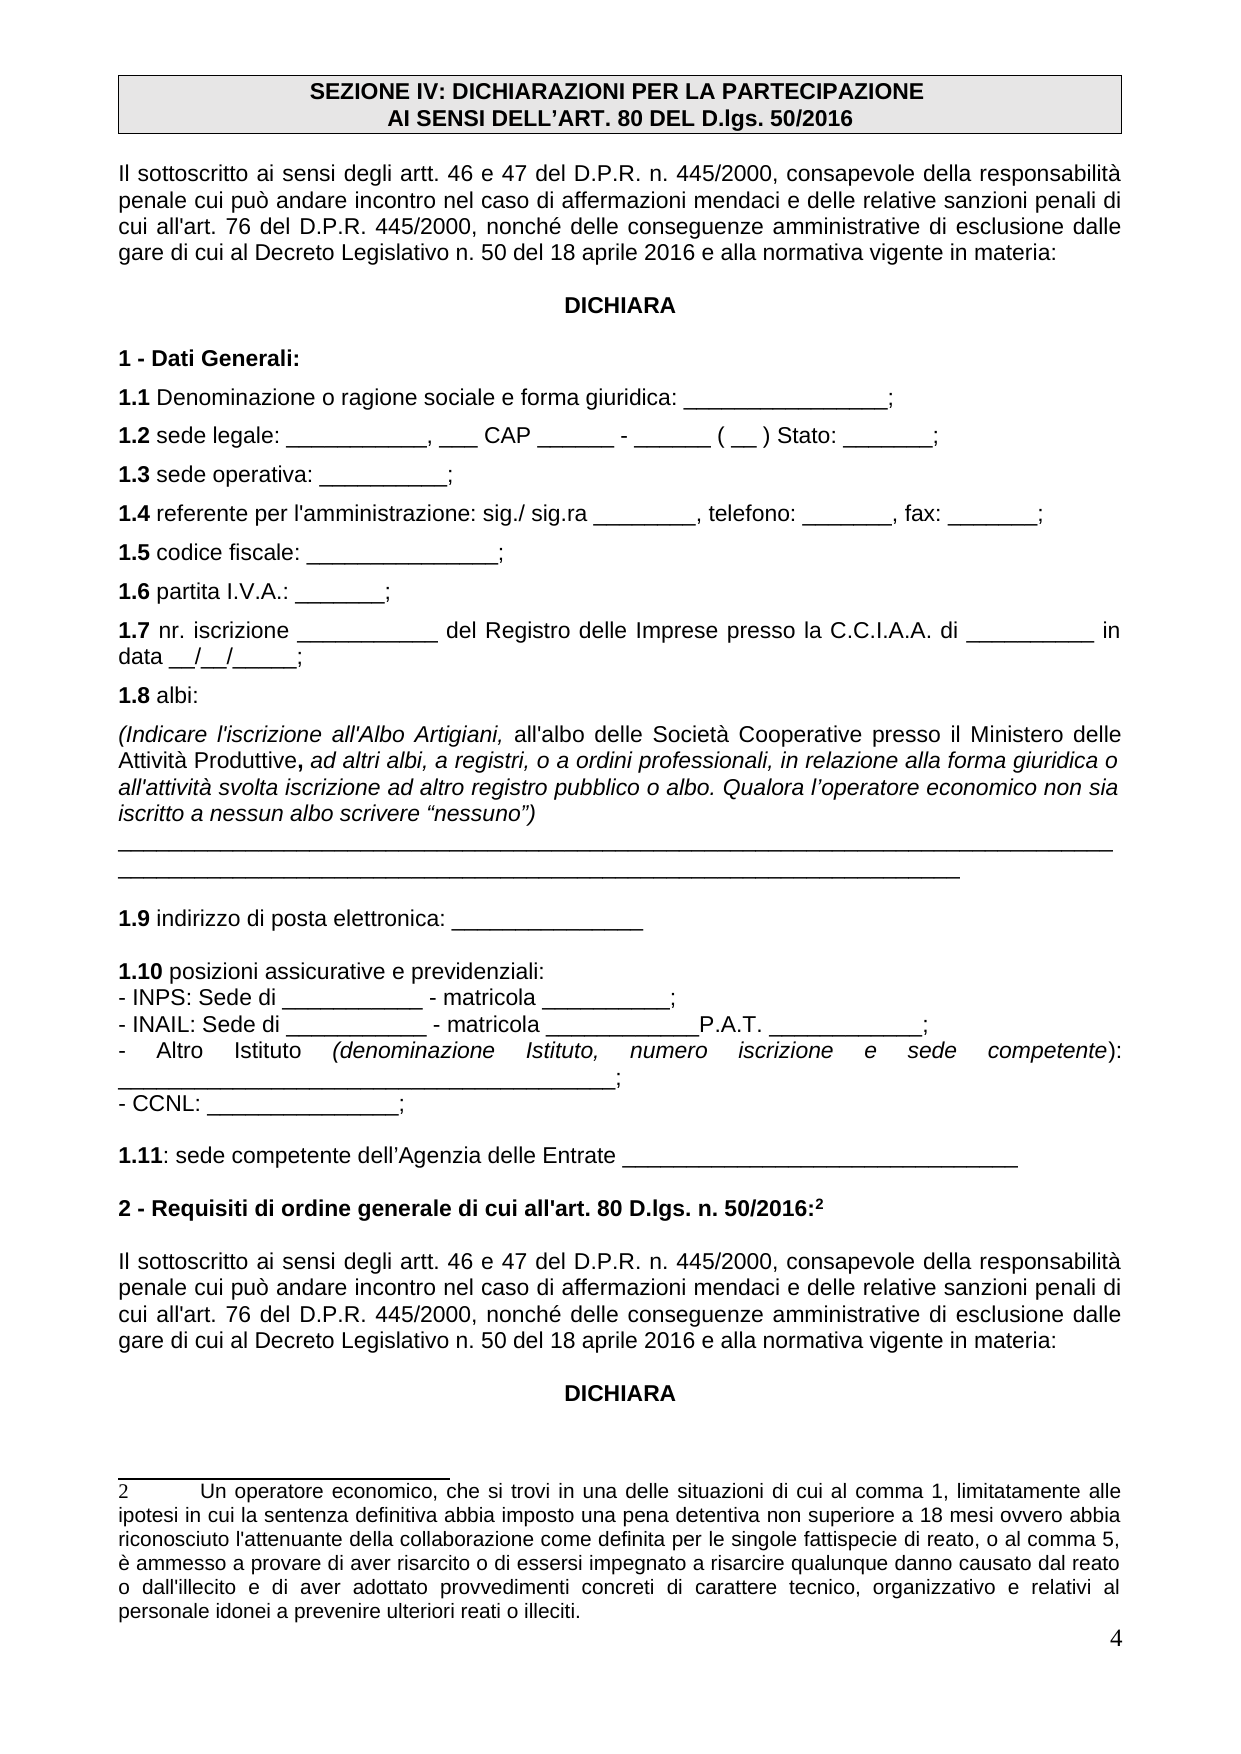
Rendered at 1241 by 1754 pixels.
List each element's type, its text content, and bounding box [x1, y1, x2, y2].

text - INAIL: Sede di ___________ - matricola ____________P.A.T. ____________; [118, 1011, 1122, 1037]
text 1.9 indirizzo di posta elettronica: _______________ [118, 905, 1122, 932]
text 1.3 sede operativa: __________; [118, 461, 1122, 488]
text Il sottoscritto ai sensi degli artt. 46 e 47 del D.P.R. n. 445/2000, consapevole della responsabilità penale cui può andare incontro nel caso di affermazioni mendaci e delle relative sanzioni penali di cui all'art. 76 del D.P.R. 445/2000, nonché delle conseguenze amministrative di esclusione dalle gare di cui al Decreto Legislativo n. 50 del 18 aprile 2016 e alla normativa vigente in materia: [118, 160, 1122, 266]
text Il sottoscritto ai sensi degli artt. 46 e 47 del D.P.R. n. 445/2000, consapevole della responsabilità penale cui può andare incontro nel caso di affermazioni mendaci e delle relative sanzioni penali di cui all'art. 76 del D.P.R. 445/2000, nonché delle conseguenze amministrative di esclusione dalle gare di cui al Decreto Legislativo n. 50 del 18 aprile 2016 e alla normativa vigente in materia: [118, 1248, 1122, 1353]
text 1.5 codice fiscale: _______________; [118, 539, 1122, 565]
text 1.8 albi: [118, 682, 1122, 708]
text DICHIARA [118, 292, 1122, 318]
text 1 - Dati Generali: [118, 345, 1122, 371]
text 1.7 nr. iscrizione ___________ del Registro delle Imprese presso la C.C.I.A.A. di __________ in data __/__/_____; [118, 617, 1122, 669]
text ________________________________________________________________________________________________________________________________________________ [118, 826, 1122, 879]
text - Altro Istituto (denominazione Istituto, numero iscrizione e sede competente): _______________________________________; [118, 1037, 1122, 1090]
text AI SENSI DELL’ART. 80 DEL D.lgs. 50/2016 [119, 101, 1121, 133]
text 2 - Requisiti di ordine generale di cui all'art. 80 D.lgs. n. 50/2016: [118, 1195, 1122, 1222]
text - INPS: Sede di ___________ - matricola __________; [118, 984, 1122, 1011]
text SEZIONE IV: DICHIARAZIONI PER LA PARTECIPAZIONE [119, 76, 1121, 101]
text Un operatore economico, che si trovi in una delle situazioni di cui al comma 1, limitatamente alle ipotesi in cui la sentenza definitiva abbia imposto una pena detentiva non superiore a 18 mesi ovvero abbia riconosciuto l'attenuante della collaborazione come definita per le singole fattispecie di reato, o al comma 5, è ammesso a provare di aver risarcito o di essersi impegnato a risarcire qualunque danno causato dal reato o dall'illecito e di aver adottato provvedimenti concreti di carattere tecnico, organizzativo e relativi al personale idonei a prevenire ulteriori reati o illeciti. [118, 1479, 1122, 1623]
text 1.11: sede competente dell’Agenzia delle Entrate _______________________________ [118, 1142, 1122, 1169]
text (Indicare l'iscrizione all'Albo Artigiani, all'albo delle Società Cooperative presso il Ministero delle Attività Produttive, ad altri albi, a registri, o a ordini professionali, in relazione alla forma giuridica o all'attività svolta iscrizione ad altro registro pubblico o albo. Qualora l’operatore economico non sia iscritto a nessun albo scrivere “nessuno”) [118, 721, 1122, 826]
text 1.6 partita I.V.A.: _______; [118, 578, 1122, 604]
text 1.2 sede legale: ___________, ___ CAP ______ - ______ ( __ ) Stato: _______; [118, 422, 1122, 449]
text 1.4 referente per l'amministrazione: sig./ sig.ra ________, telefono: _______, fax: _______; [118, 500, 1122, 527]
text 1.10 posizioni assicurative e previdenziali: [118, 958, 1122, 984]
text - CCNL: _______________; [118, 1090, 1122, 1116]
text 1.1 Denominazione o ragione sociale e forma giuridica: ________________; [118, 384, 1122, 410]
text DICHIARA [118, 1380, 1122, 1406]
